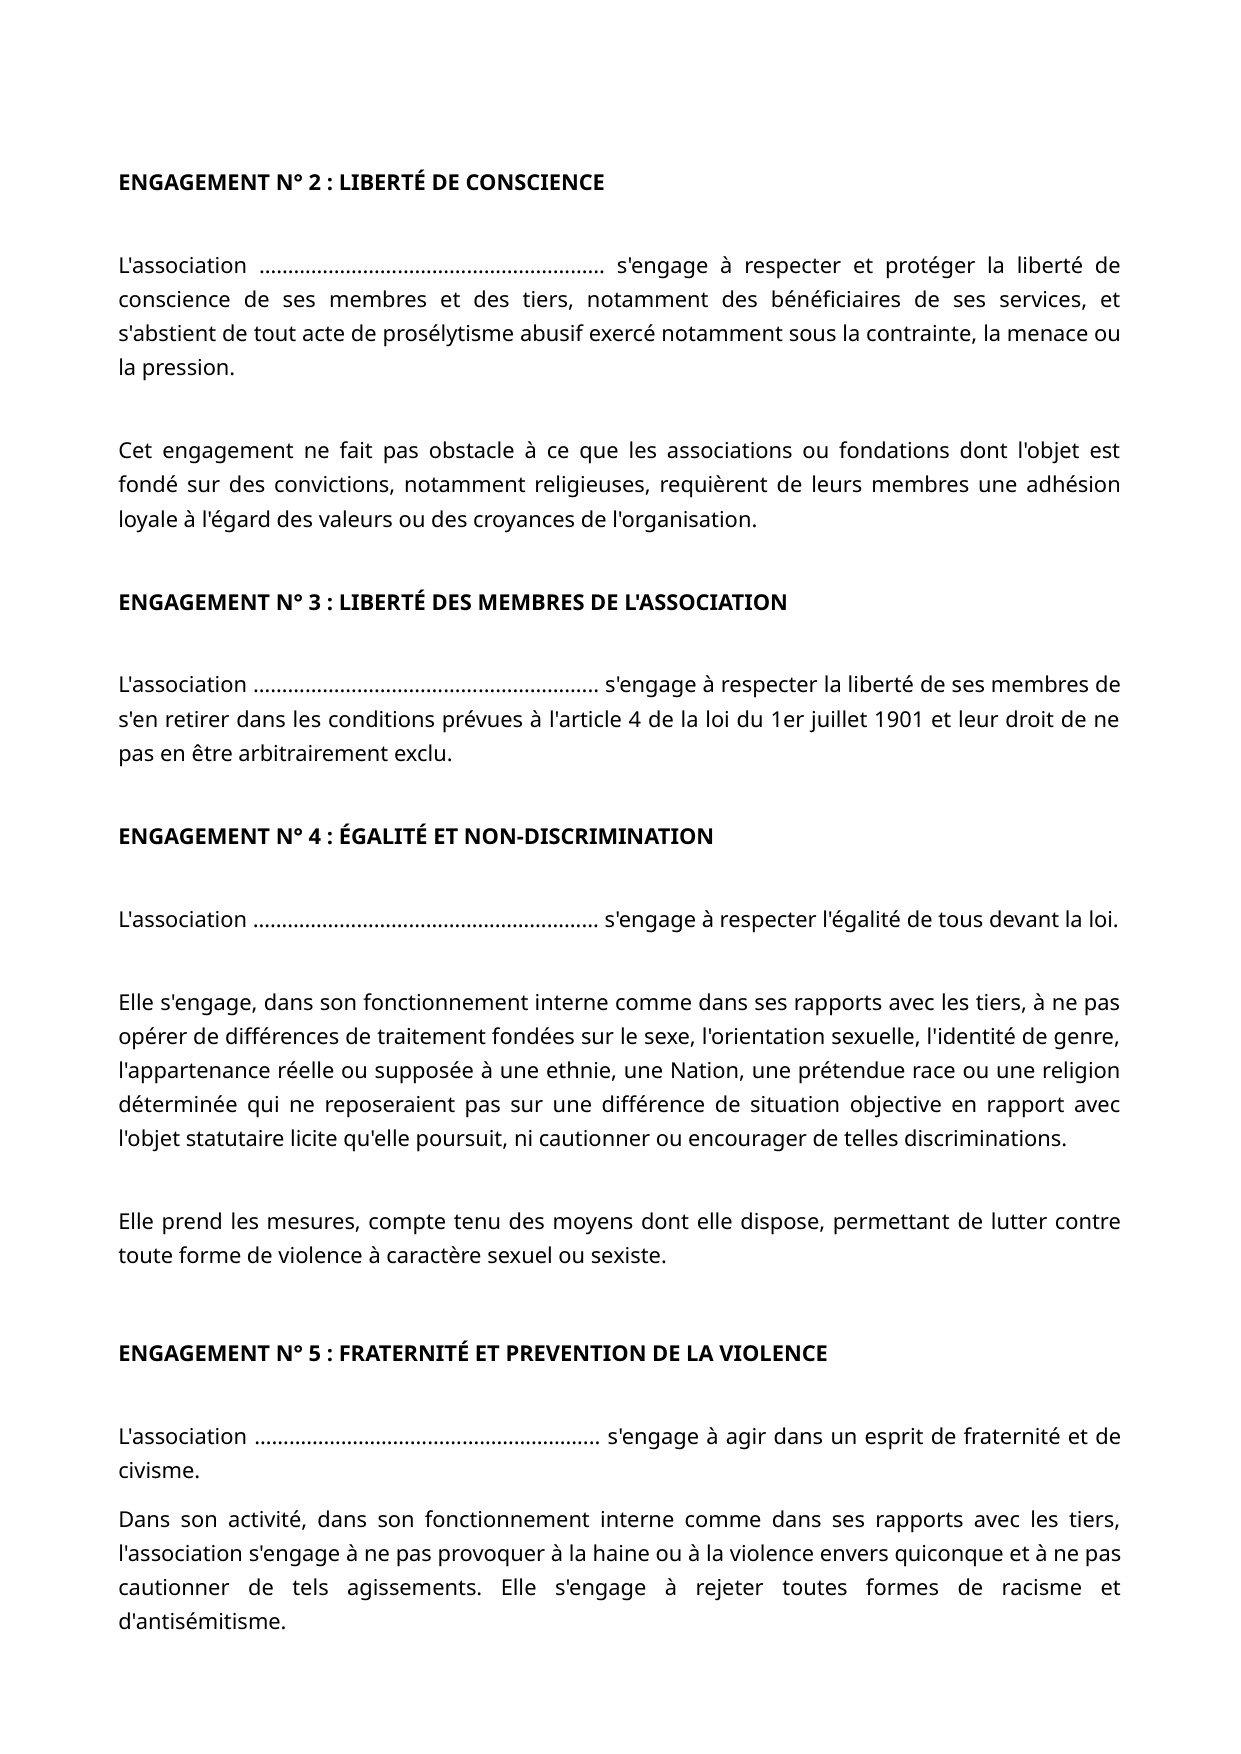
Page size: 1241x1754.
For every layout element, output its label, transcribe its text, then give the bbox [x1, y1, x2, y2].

text L'association …………………………………………………... s'engage à respecter et protéger la liberté de conscience de ses membres et des tiers, notamment des bénéficiaires de ses services, et s'abstient de tout acte de prosélytisme abusif exercé notamment sous la contrainte, la menace ou la pression. [118, 216, 1122, 382]
text Dans son activité, dans son fonctionnement interne comme dans ses rapports avec les tiers, l'association s'engage à ne pas provoquer à la haine ou à la violence envers quiconque et à ne pas cautionner de tels agissements. Elle s'engage à rejeter toutes formes de racisme et d'antisémitisme. [118, 1503, 1122, 1636]
text ENGAGEMENT N° 3 : LIBERTÉ DES MEMBRES DE L'ASSOCIATION [118, 552, 1122, 616]
text Elle s'engage, dans son fonctionnement interne comme dans ses rapports avec les tiers, à ne pas opérer de différences de traitement fondées sur le sexe, l'orientation sexuelle, l'identité de genre, l'appartenance réelle ou supposée à une ethnie, une Nation, une prétendue race ou une religion déterminée qui ne reposeraient pas sur une différence de situation objective en rapport avec l'objet statutaire licite qu'elle poursuit, ni cautionner ou encourager de telles discriminations. [118, 952, 1122, 1153]
text Cet engagement ne fait pas obstacle à ce que les associations ou fondations dont l'objet est fondé sur des convictions, notamment religieuses, requièrent de leurs membres une adhésion loyale à l'égard des valeurs ou des croyances de l'organisation. [118, 401, 1122, 533]
text L'association …………………………………………………... s'engage à respecter la liberté de ses membres de s'en retirer dans les conditions prévues à l'article 4 de la loi du 1er juillet 1901 et leur droit de ne pas en être arbitrairement exclu. [118, 635, 1122, 767]
text L'association …………………………………………………... s'engage à respecter l'égalité de tous devant la loi. [118, 869, 1122, 933]
text ENGAGEMENT N° 5 : FRATERNITÉ ET PREVENTION DE LA VIOLENCE [118, 1338, 1122, 1367]
text L'association …………………………………………………... s'engage à agir dans un esprit de fraternité et de civisme. [118, 1386, 1122, 1484]
text ENGAGEMENT N° 4 : ÉGALITÉ ET NON-DISCRIMINATION [118, 786, 1122, 850]
text Elle prend les mesures, compte tenu des moyens dont elle dispose, permettant de lutter contre toute forme de violence à caractère sexuel ou sexiste. [118, 1172, 1122, 1270]
text ENGAGEMENT N° 2 : LIBERTÉ DE CONSCIENCE [118, 167, 1122, 197]
